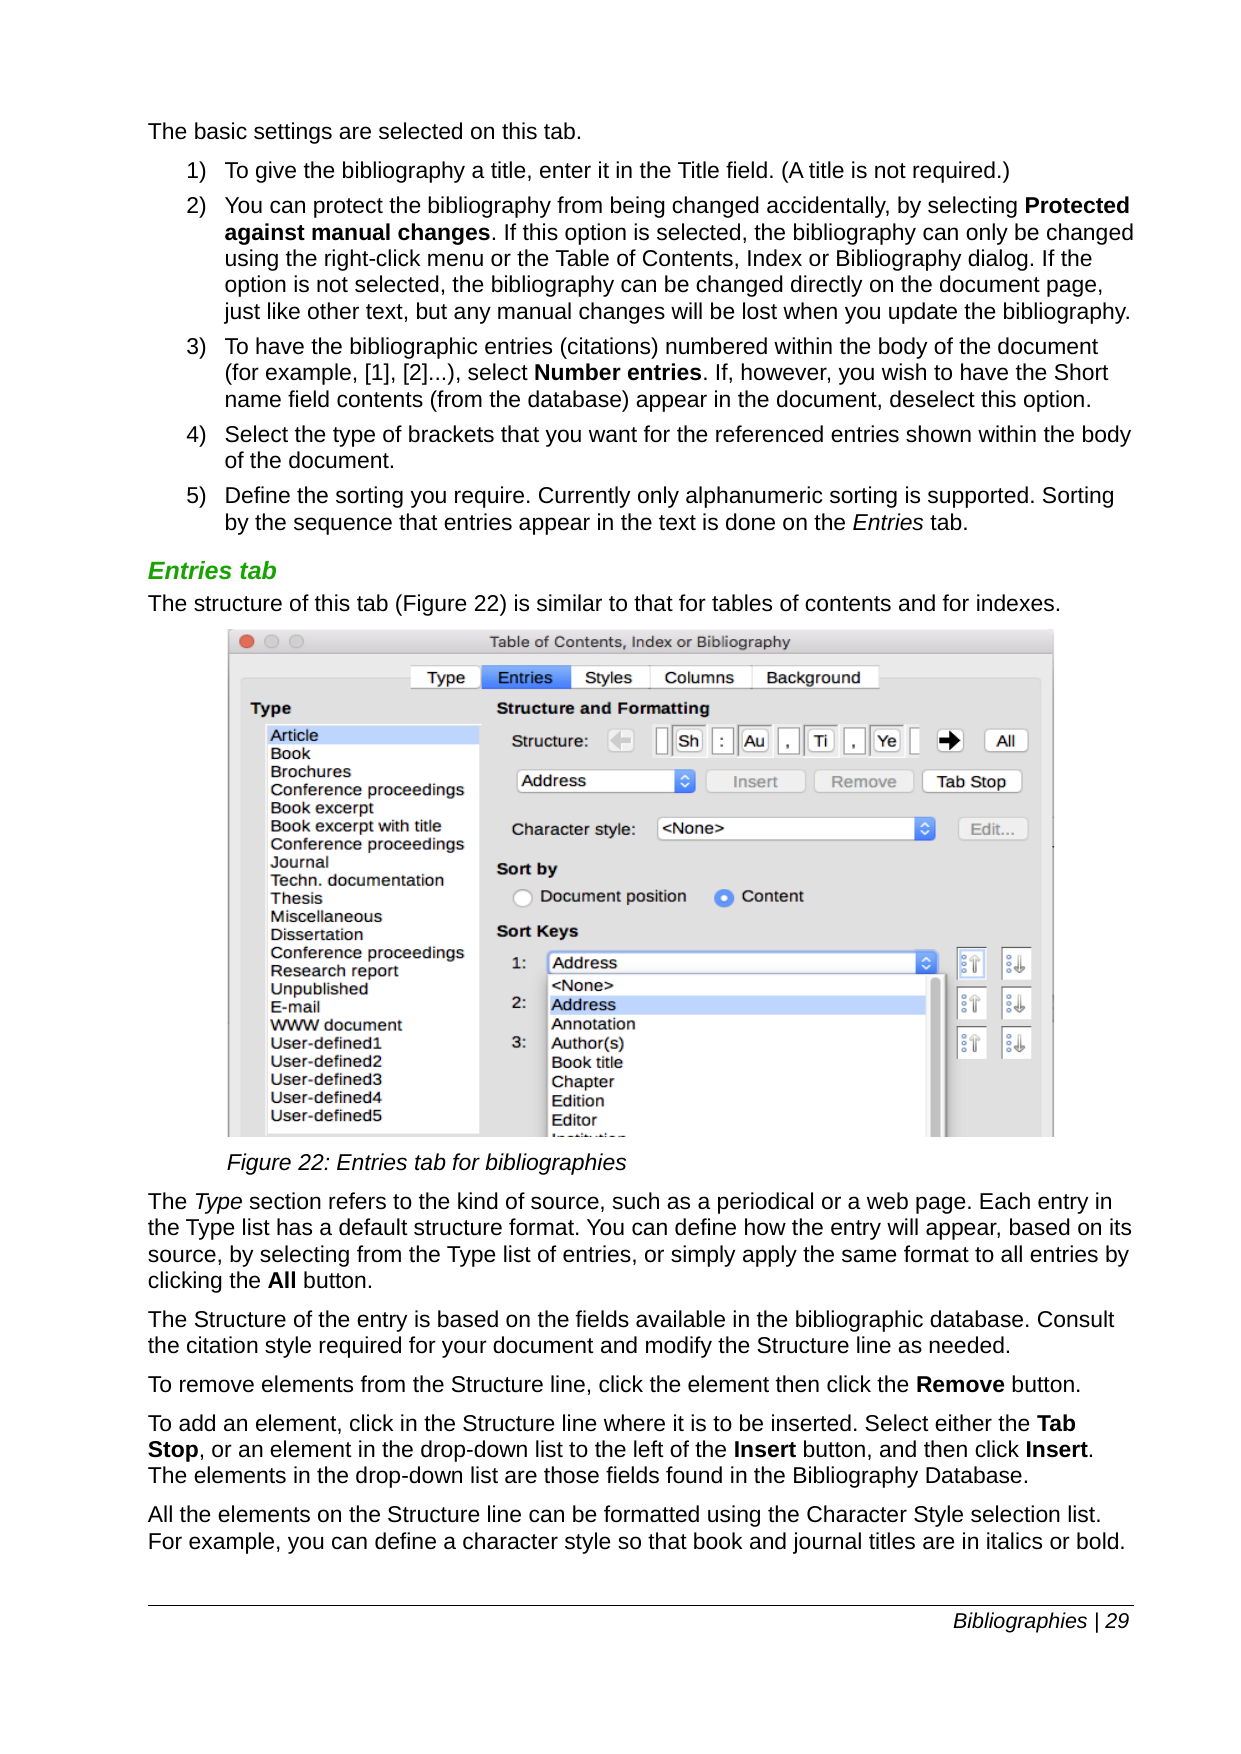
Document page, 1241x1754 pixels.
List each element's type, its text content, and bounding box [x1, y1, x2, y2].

text The Type section refers to the kind of source, such as a periodical or a web page. Each entry in the Type list has a default structure format. You can define how the entry will appear, based on its source, by selecting from the Type list of entries, or simply apply the same format to all entries by clicking the All button. [148, 1188, 1134, 1293]
list Select the type of brackets that you want for the referenced entries shown within the body of the document. [207, 421, 1134, 473]
list To give the bibliography a title, enter it in the Title field. (A title is not required.) [207, 157, 1134, 183]
list The basic settings are selected on this tab. [148, 118, 1134, 144]
text Figure 22: Entries tab for bibliographies [227, 1149, 1055, 1175]
list Define the sorting you require. Currently only alphanumeric sorting is supported. Sorting by the sequence that entries appear in the text is done on the Entries tab. [207, 482, 1134, 535]
list To have the bibliographic entries (citations) numbered within the body of the document (for example, [1], [2]...), select Number entries. If, however, you wish to have the Short name field contents (from the database) appear in the document, deselect this option. [207, 333, 1134, 412]
text To remove elements from the Structure line, click the element then click the Remove button. [148, 1371, 1134, 1397]
list The Structure of the entry is based on the fields available in the bibliographic database. Consult the citation style required for your document and modify the Structure line as needed. [148, 1306, 1134, 1358]
subtitle Entries tab [148, 556, 1134, 584]
picture [227, 629, 1055, 1137]
text All the elements on the Structure line can be formatted using the Character Style selection list. For example, you can define a character style so that book and journal titles are in italics or bold. [148, 1501, 1134, 1554]
list You can protect the bibliography from being changed accidentally, by selecting Protected against manual changes. If this option is selected, the bibliography can only be changed using the right-click menu or the Table of Contents, Index or Bibliography dialog. If the option is not selected, the bibliography can be changed directly on the document page, just like other text, but any manual changes will be lost when you update the bibliography. [207, 192, 1134, 324]
text The structure of this tab (Figure 22) is similar to that for tables of contents and for indexes. [148, 590, 1134, 617]
text To add an element, click in the Structure line where it is to be inserted. Select either the Tab Stop, or an element in the drop-down list to the left of the Insert button, and then click Insert. The elements in the drop-down list are those fields found in the Bibliography Database. [148, 1410, 1134, 1489]
